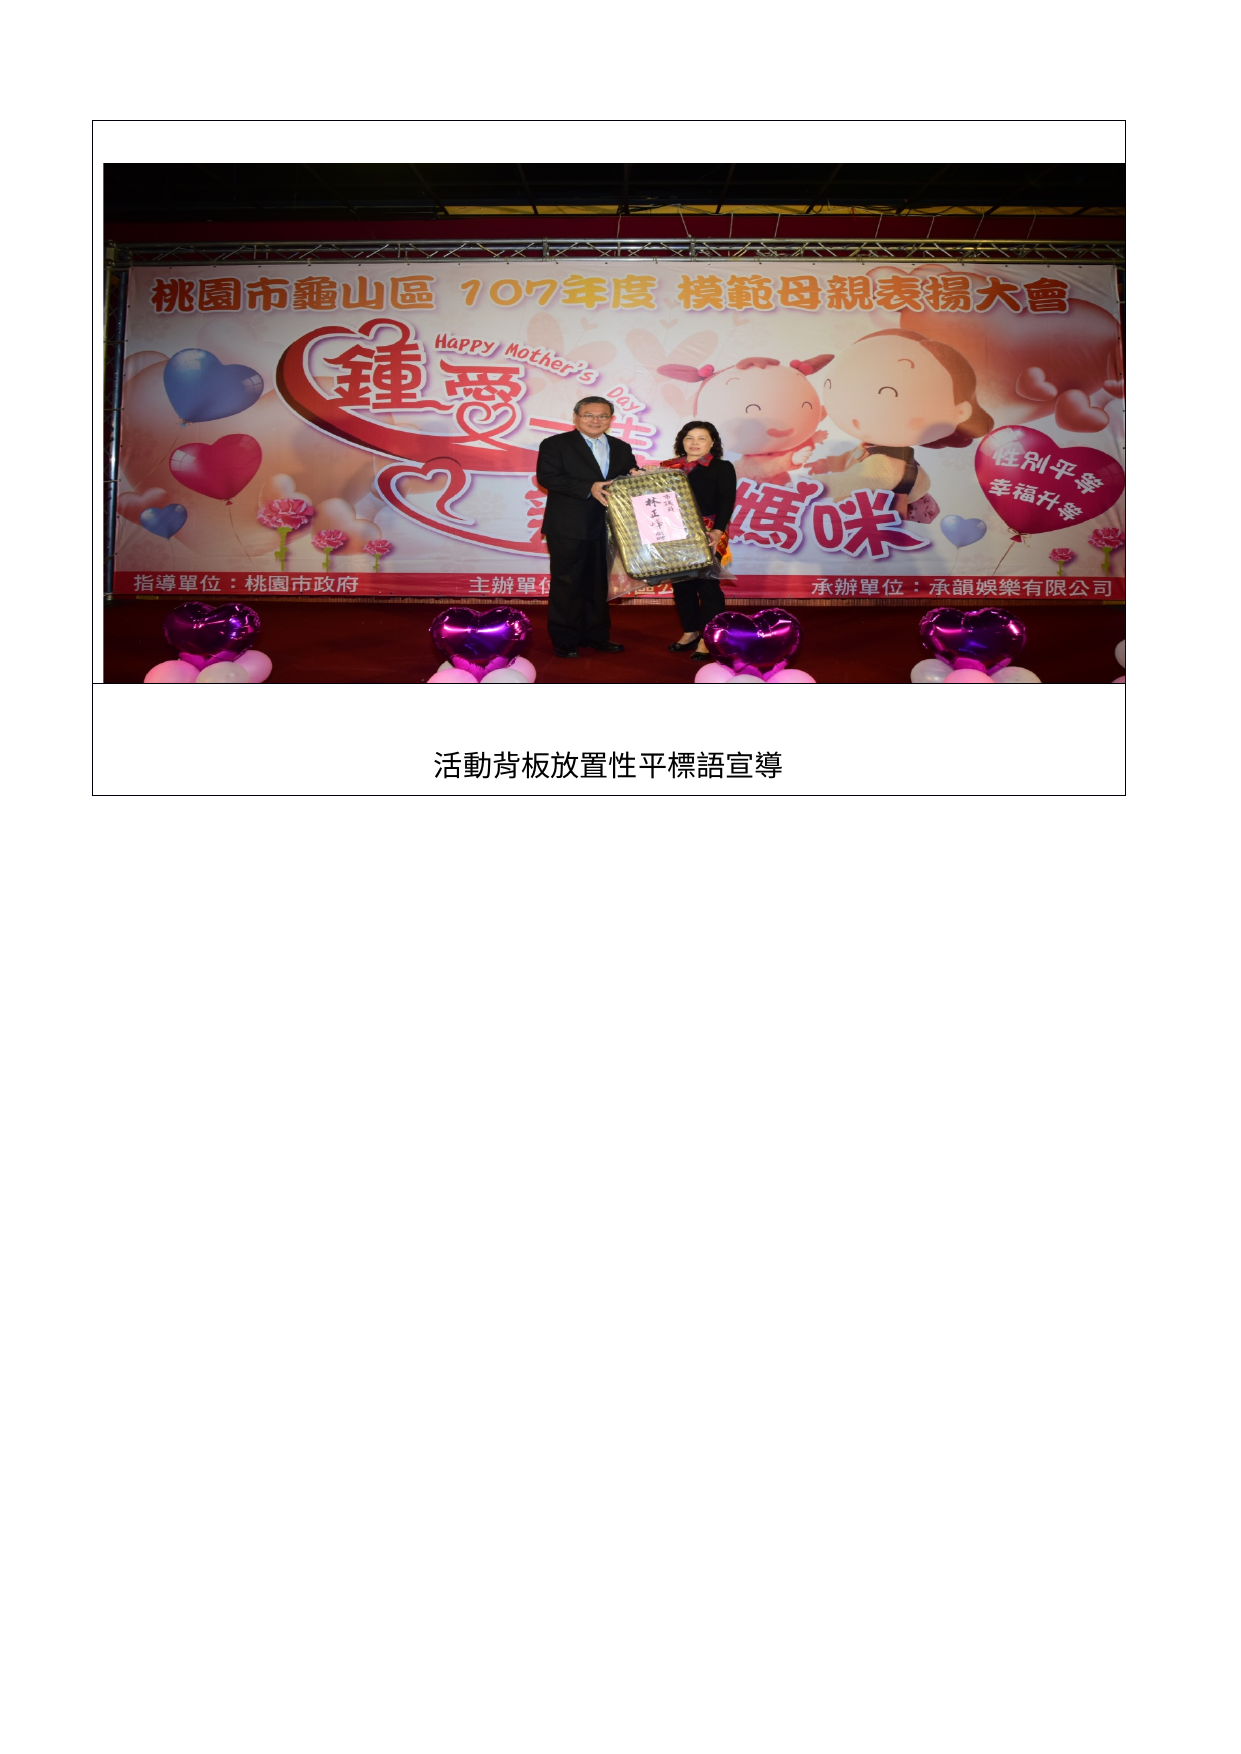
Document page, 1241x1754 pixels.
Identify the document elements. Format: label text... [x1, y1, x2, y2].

table_cell 活動背板放置性平標語宣導 [93, 684, 1125, 795]
table_cell [93, 121, 1125, 683]
picture [103, 163, 1126, 683]
